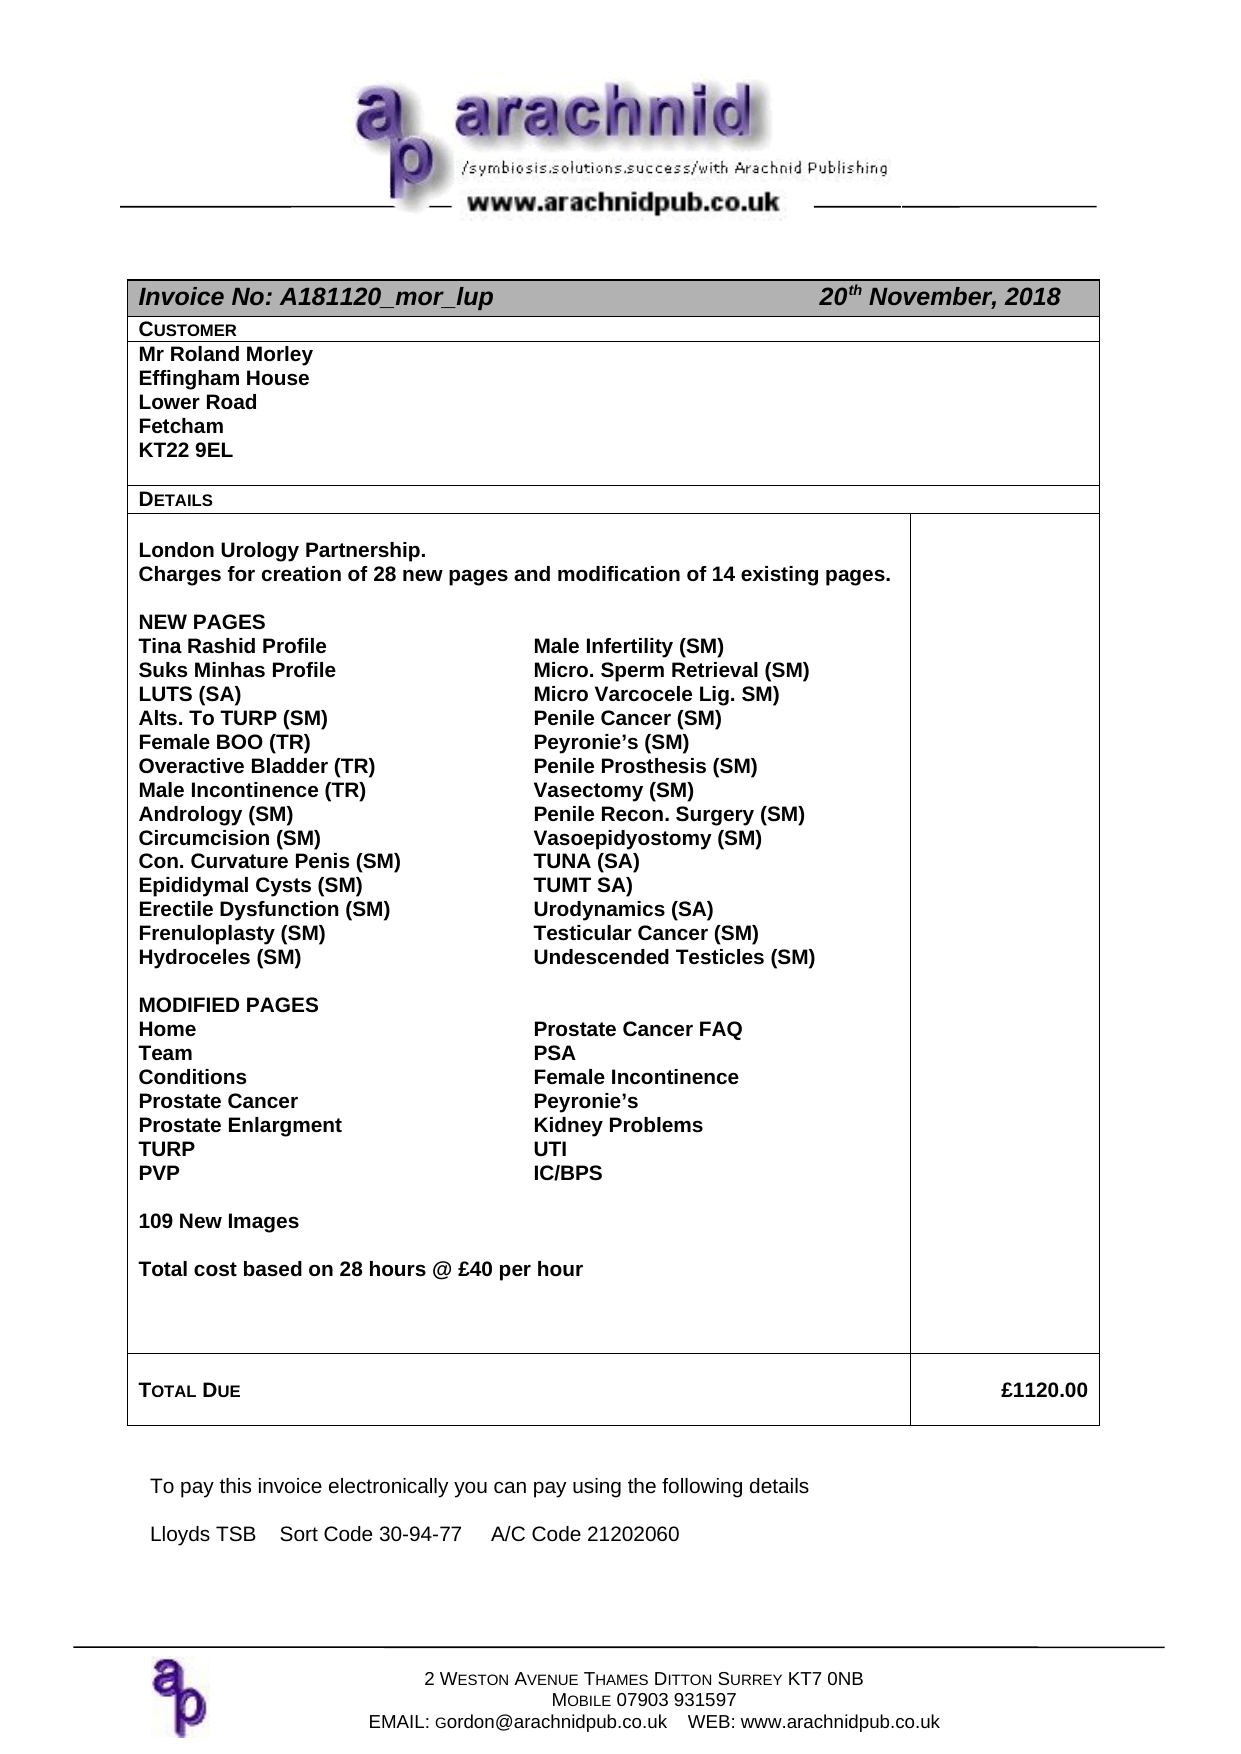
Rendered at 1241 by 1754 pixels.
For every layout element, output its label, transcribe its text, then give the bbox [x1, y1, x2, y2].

table_cell [911, 514, 1099, 1352]
picture [151, 1656, 210, 1738]
table_header Invoice No: A181120_mor_lup 20th November, 2018 [128, 281, 1099, 316]
picture [339, 73, 901, 221]
table_cell £1120.00 [911, 1354, 1099, 1425]
table_cell Total Due [128, 1354, 910, 1425]
table_cell Mr Roland Morley Effingham House Lower Road Fetcham KT22 9EL [128, 342, 1099, 485]
table_cell London Urology Partnership. Charges for creation of 28 new pages and modification of 14 existing pages. NEW PAGES Tina Rashid Profile Suks Minhas Profile LUTS (SA) Alts. To TURP (SM) Female BOO (TR) Overactive Bladder (TR) Male Incontinence (TR) Andrology (SM) Circumcision (SM) Con. Curvature Penis (SM) Epididymal Cysts (SM) Erectile Dysfunction (SM) Frenuloplasty (SM) Hydroceles (SM) Male Infertility (SM) Micro. Sperm Retrieval (SM) Micro Varcocele Lig. SM) Penile Cancer (SM) Peyronie’s (SM) Penile Prosthesis (SM) Vasectomy (SM) Penile Recon. Surgery (SM) Vasoepidyostomy (SM) TUNA (SA) TUMT SA) Urodynamics (SA) Testicular Cancer (SM) Undescended Testicles (SM) MODIFIED PAGES Home Team Conditions Prostate Cancer Prostate Enlargment TURP PVP Prostate Cancer FAQ PSA Female Incontinence Peyronie’s Kidney Problems UTI IC/BPS 109 New Images Total cost based on 28 hours @ £40 per hour [128, 514, 910, 1352]
table_cell Customer [128, 317, 1099, 341]
text To pay this invoice electronically you can pay using the following details [150, 1474, 1090, 1498]
text Lloyds TSB Sort Code 30-94-77 A/C Code 21202060 [150, 1522, 1090, 1546]
table_cell Details [128, 486, 1099, 513]
